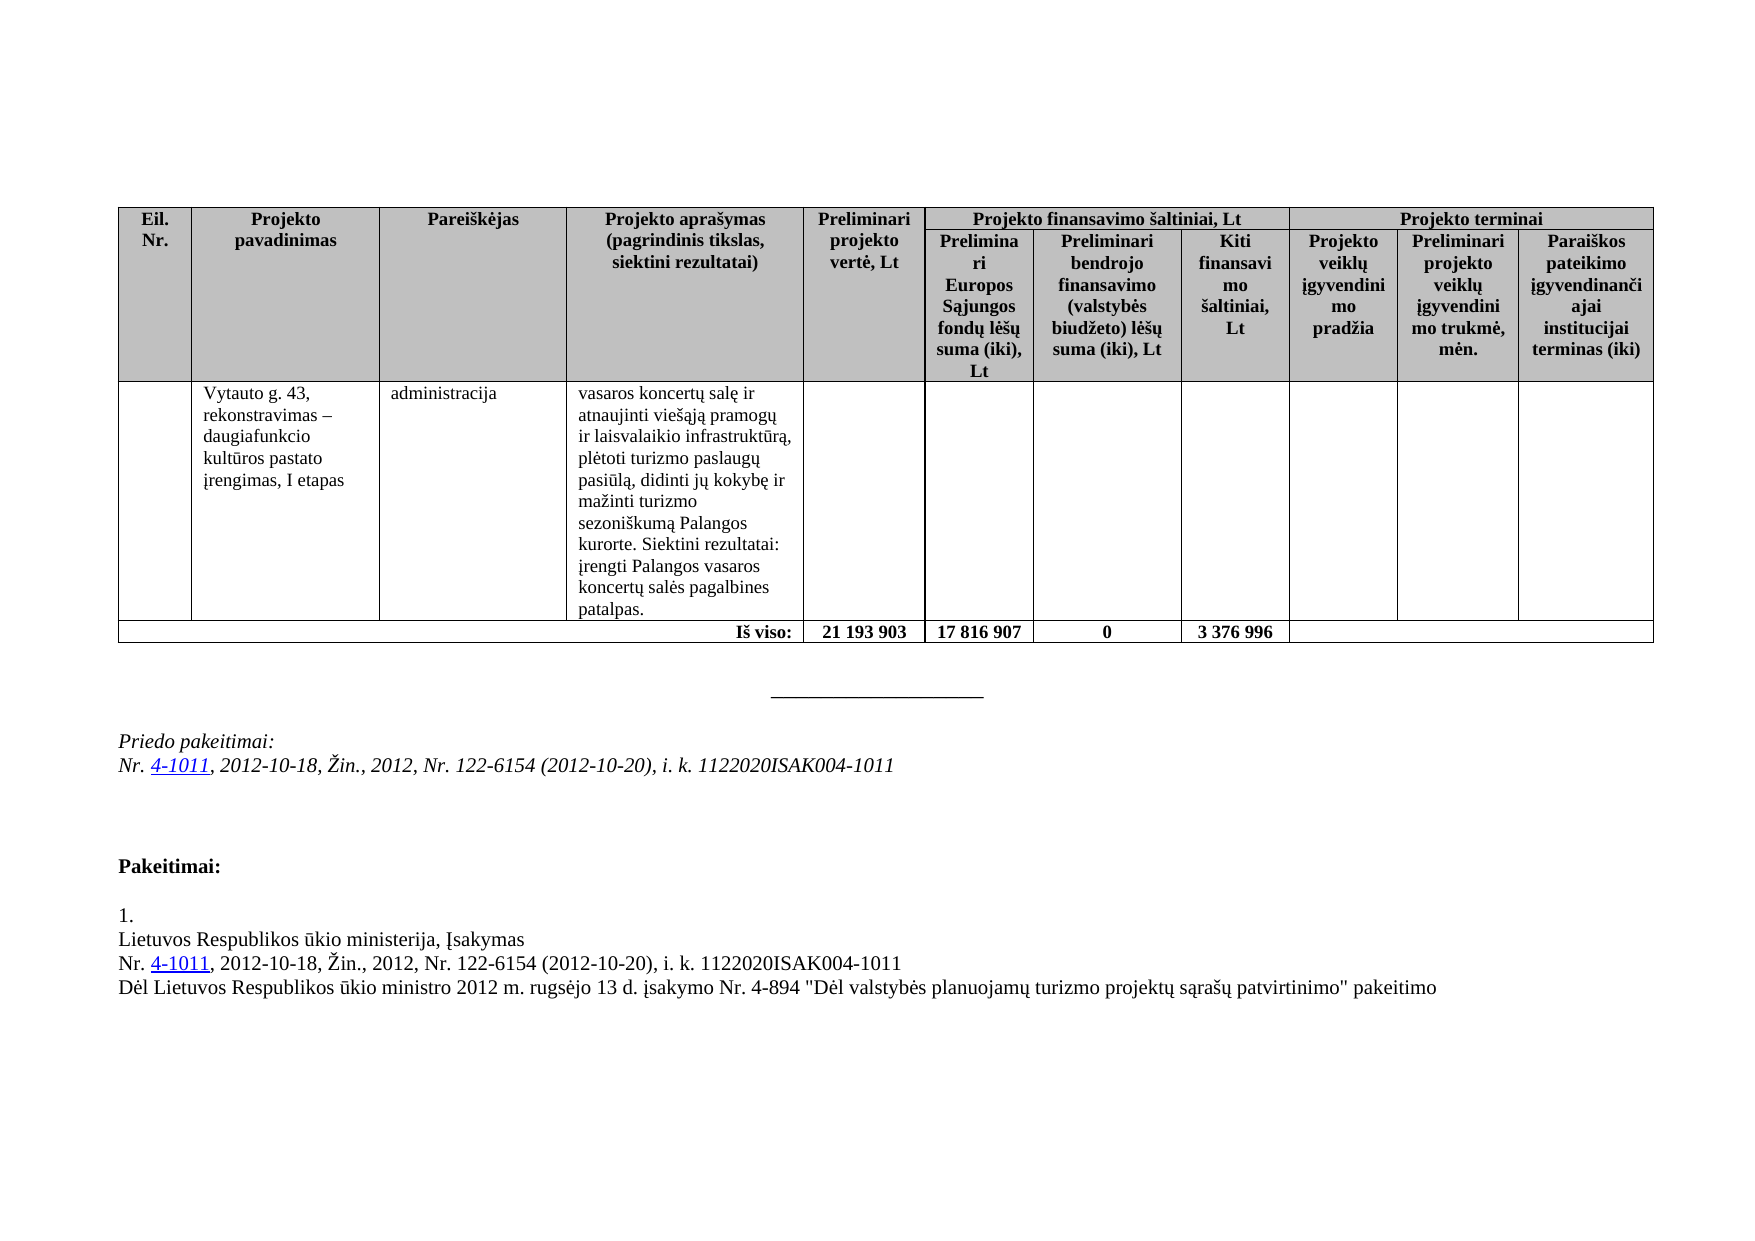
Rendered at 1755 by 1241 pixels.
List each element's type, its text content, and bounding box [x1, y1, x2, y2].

table_cell [1519, 382, 1653, 619]
table_cell [926, 382, 1033, 619]
text 1. [118, 902, 1636, 927]
table_header Eil. Nr. [119, 208, 191, 381]
table_cell [1290, 382, 1397, 619]
table_cell 0 [1034, 621, 1181, 642]
text _________________ [118, 672, 1636, 701]
table_header Projekto terminai [1290, 208, 1653, 229]
table_cell [1182, 382, 1289, 619]
table_header Projekto finansavimo šaltiniai, Lt [926, 208, 1289, 229]
table_cell Projekto veiklų įgyvendinimo pradžia [1290, 230, 1397, 381]
table_cell Iš viso: [567, 621, 803, 642]
table_cell 21 193 903 [804, 621, 924, 642]
table_cell Preliminari bendrojo finansavimo (valstybės biudžeto) lėšų suma (iki), Lt [1034, 230, 1181, 381]
text Dėl Lietuvos Respublikos ūkio ministro 2012 m. rugsėjo 13 d. įsakymo Nr. 4-894 "Dėl valstybės planuojamų turizmo projektų sąrašų patvirtinimo" pakeitimo [118, 975, 1636, 999]
table_cell Preliminari projekto veiklų įgyvendinimo trukmė, mėn. [1398, 230, 1518, 381]
table_cell [1398, 621, 1519, 642]
table_cell [1034, 382, 1181, 619]
table_header Preliminari projekto vertė, Lt [804, 208, 924, 381]
table_cell 3 376 996 [1182, 621, 1289, 642]
table_header Projekto pavadinimas [192, 208, 379, 381]
table_cell [119, 382, 191, 619]
table_cell Preliminari Europos Sąjungos fondų lėšų suma (iki), Lt [926, 230, 1033, 381]
table_cell [804, 382, 924, 619]
table_cell [1398, 382, 1518, 619]
table_header Pareiškėjas [380, 208, 566, 381]
table_header Projekto aprašymas (pagrindinis tikslas, siektini rezultatai) [567, 208, 803, 381]
text Nr. 4-1011, 2012-10-18, Žin., 2012, Nr. 122-6154 (2012-10-20), i. k. 1122020ISAK004-1011 [118, 951, 1636, 975]
text Pakeitimai: [118, 854, 1636, 878]
table_cell [119, 621, 192, 642]
table_cell [379, 621, 567, 642]
table_cell administracija [380, 382, 566, 619]
text Lietuvos Respublikos ūkio ministerija, Įsakymas [118, 927, 1636, 951]
table_cell [1519, 621, 1653, 642]
table_cell Paraiškos pateikimo įgyvendinančiajai institucijai terminas (iki) [1519, 230, 1653, 381]
table_cell Vytauto g. 43, rekonstravimas – daugiafunkcio kultūros pastato įrengimas, I etapas [192, 382, 379, 619]
text Priedo pakeitimai: [118, 729, 1636, 753]
table_cell [192, 621, 379, 642]
table_cell Kiti finansavimo šaltiniai, Lt [1182, 230, 1289, 381]
table_cell 17 816 907 [926, 621, 1033, 642]
table_cell [1290, 621, 1397, 642]
text Nr. 4-1011, 2012-10-18, Žin., 2012, Nr. 122-6154 (2012-10-20), i. k. 1122020ISAK004-1011 [118, 753, 1636, 777]
table_cell vasaros koncertų salę ir atnaujinti viešąją pramogų ir laisvalaikio infrastruktūrą, plėtoti turizmo paslaugų pasiūlą, didinti jų kokybę ir mažinti turizmo sezoniškumą Palangos kurorte. Siektini rezultatai: įrengti Palangos vasaros koncertų salės pagalbines patalpas. [567, 382, 803, 619]
